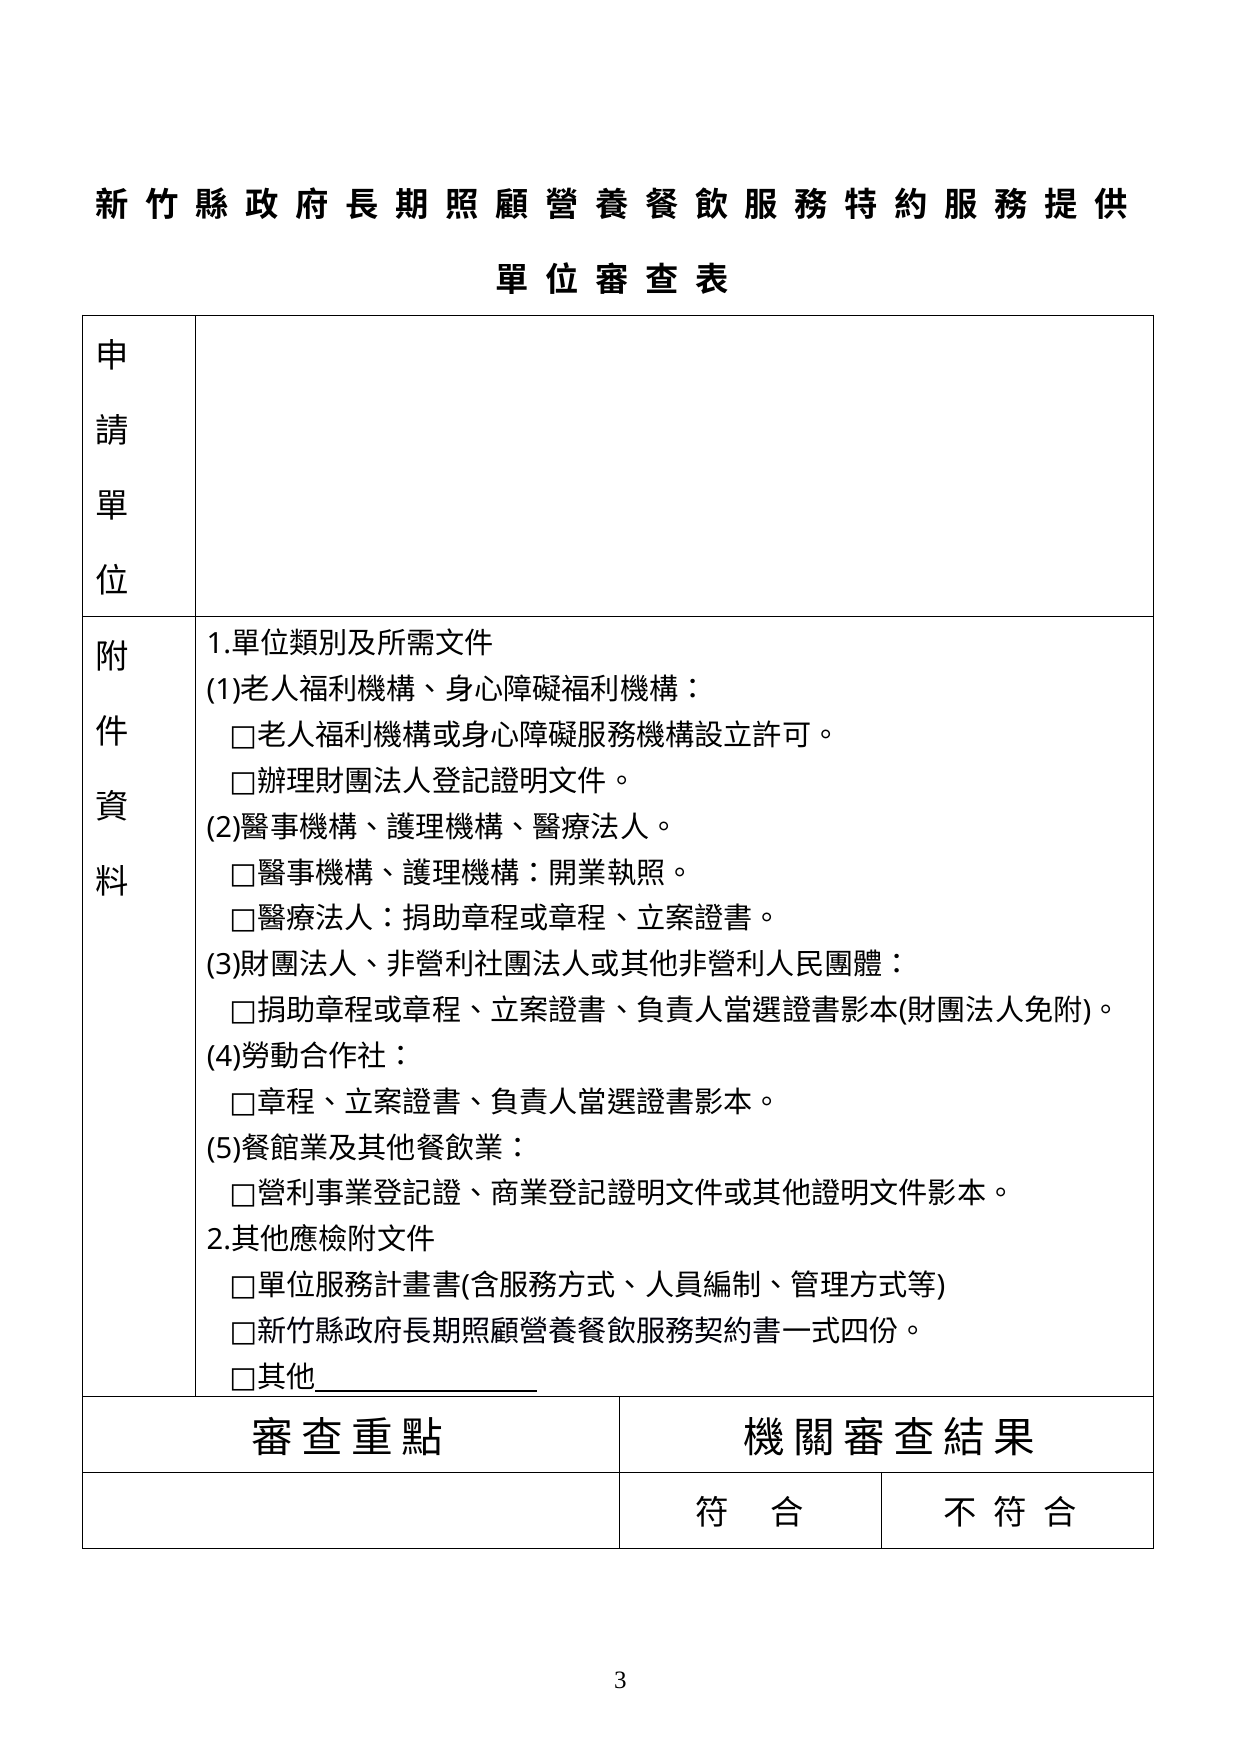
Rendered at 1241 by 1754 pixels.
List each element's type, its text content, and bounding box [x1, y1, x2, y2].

table_cell 審查重點 [83, 1397, 619, 1472]
table_cell 符 合 [620, 1473, 881, 1548]
text 新竹縣政府長期照顧營養餐飲服務特約服務提供單位審查表 [95, 164, 1145, 314]
table_cell 附件資料 [83, 617, 195, 1396]
table_cell [83, 1473, 619, 1548]
table_header [196, 316, 1153, 616]
table_header 申請單位 [83, 316, 195, 616]
table_cell 不符合 [882, 1473, 1153, 1548]
table_cell 1.單位類別及所需文件 (1)老人福利機構、身心障礙福利機構： □老人福利機構或身心障礙服務機構設立許可。 □辦理財團法人登記證明文件。 (2)醫事機構、護理機構、醫療法人。 □醫事機構、護理機構：開業執照。 □醫療法人：捐助章程或章程、立案證書。 (3)財團法人、非營利社團法人或其他非營利人民團體： □捐助章程或章程、立案證書、負責人當選證書影本(財團法人免附)。 (4)勞動合作社： □章程、立案證書、負責人當選證書影本。 (5)餐館業及其他餐飲業： □營利事業登記證、商業登記證明文件或其他證明文件影本。 2.其他應檢附文件 □單位服務計畫書(含服務方式、人員編制、管理方式等) □新竹縣政府長期照顧營養餐飲服務契約書一式四份。 □其他 [196, 617, 1153, 1396]
table_cell 機關審查結果 [620, 1397, 1153, 1472]
